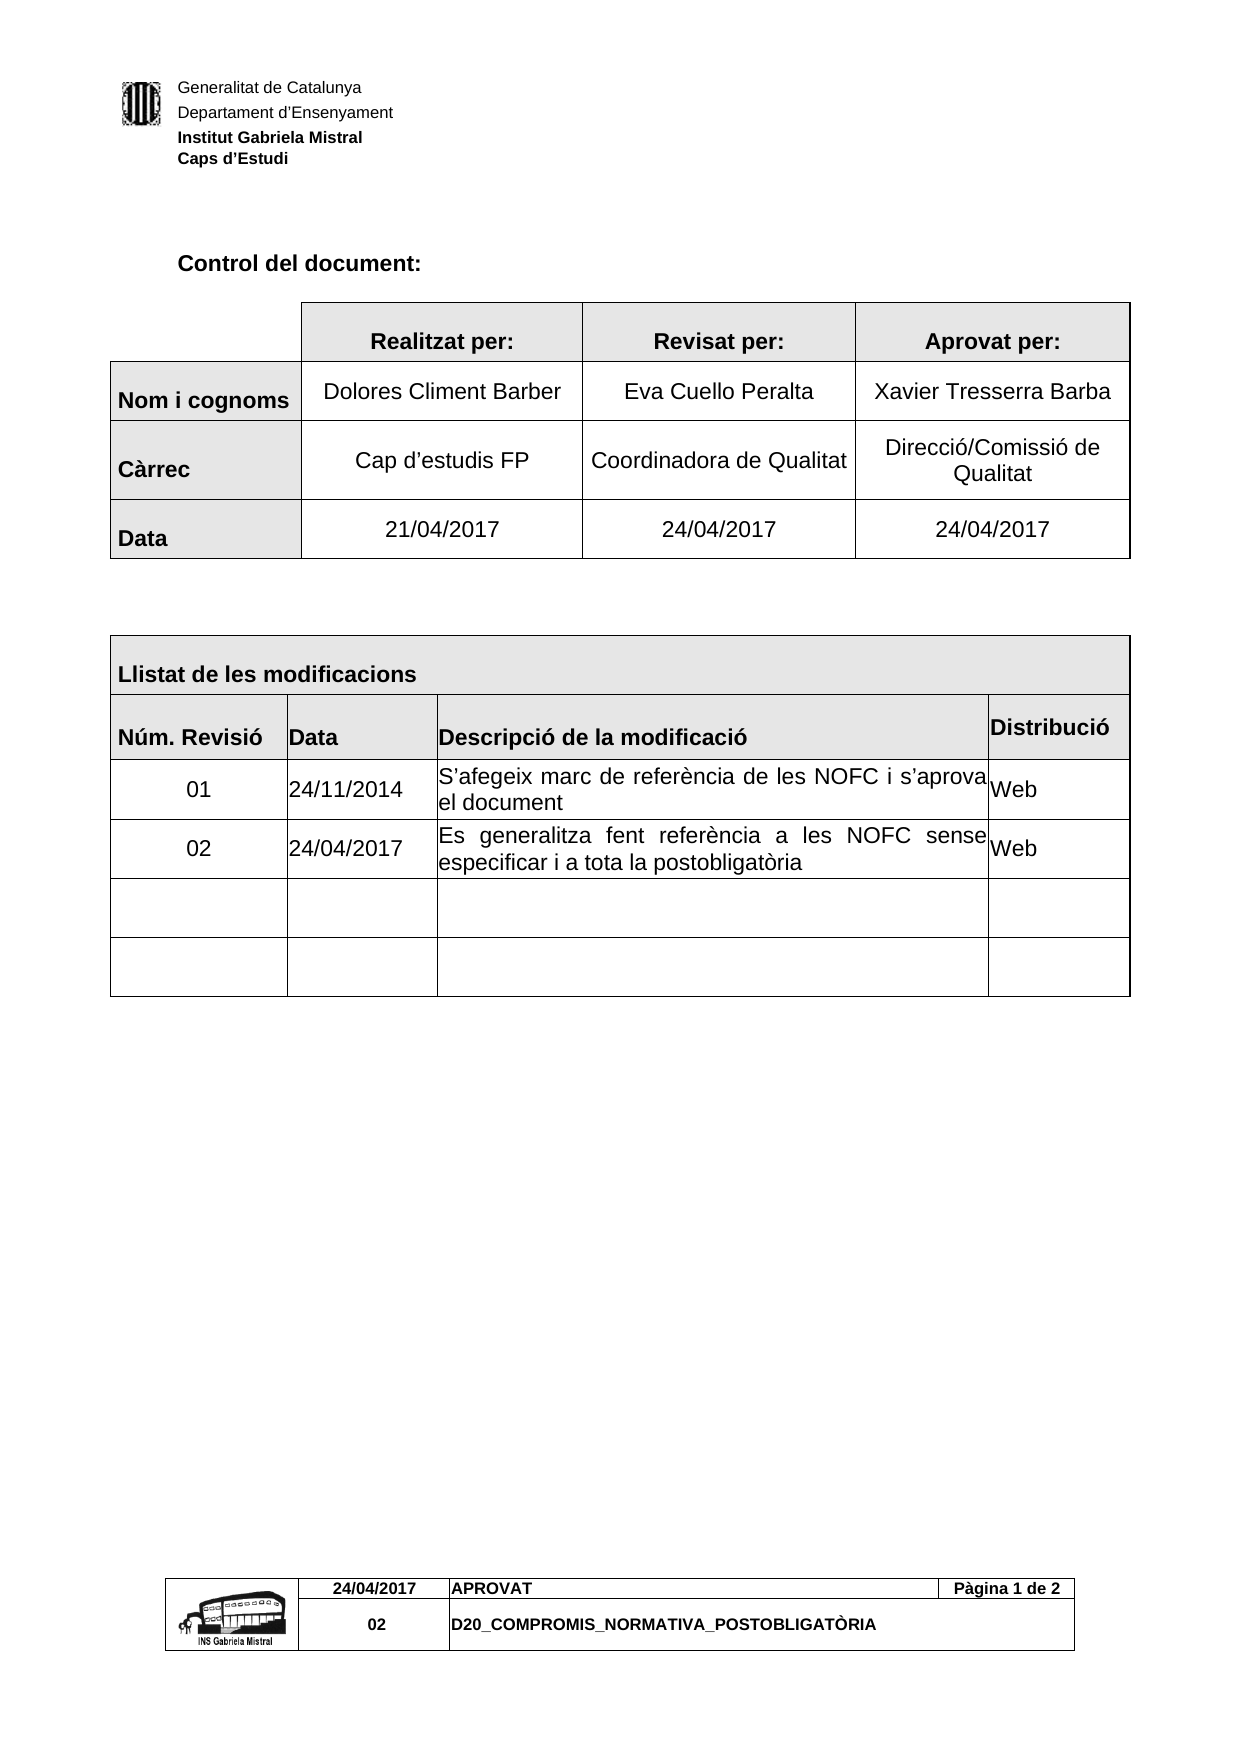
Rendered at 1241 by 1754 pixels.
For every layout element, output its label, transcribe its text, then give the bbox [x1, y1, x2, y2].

table_cell Descripció de la modificació [438, 695, 988, 759]
table_cell Distribució [989, 695, 1129, 759]
table_cell Web [989, 760, 1129, 818]
table_cell Nom i cognoms [111, 362, 301, 420]
table_cell [288, 879, 437, 937]
table_cell Es generalitza fent referència a les NOFC sense especificar i a tota la postobligatòria [438, 820, 988, 877]
table_cell [989, 938, 1129, 996]
table_header Llistat de les modificacions [111, 636, 1129, 694]
table_cell Cap d’estudis FP [302, 421, 582, 499]
table_cell 24/04/2017 [583, 500, 855, 558]
table_cell [111, 879, 287, 937]
picture [178, 1580, 286, 1649]
table_cell Web [989, 820, 1129, 877]
table_cell 21/04/2017 [302, 500, 582, 558]
table_cell Núm. Revisió [111, 695, 287, 759]
table_header Aprovat per: [856, 303, 1129, 361]
table_header Realitzat per: [302, 303, 582, 361]
table_cell 24/04/2017 [288, 820, 437, 877]
table_cell Direcció/Comissió de Qualitat [856, 421, 1129, 499]
table_cell Coordinadora de Qualitat [583, 421, 855, 499]
table_cell Dolores Climent Barber [302, 362, 582, 420]
table_cell [438, 879, 988, 937]
text Control del document: [177, 250, 1063, 277]
table_cell Eva Cuello Peralta [583, 362, 855, 420]
table_cell [288, 938, 437, 996]
picture [122, 82, 162, 127]
table_cell Data [288, 695, 437, 759]
table_cell Xavier Tresserra Barba [856, 362, 1129, 420]
table_cell [438, 938, 988, 996]
table_cell Data [111, 500, 301, 558]
table_cell [111, 938, 287, 996]
table_header Revisat per: [583, 303, 855, 361]
table_header [110, 302, 301, 361]
table_cell S’afegeix marc de referència de les NOFC i s’aprova el document [438, 760, 988, 818]
table_cell 24/04/2017 [856, 500, 1129, 558]
table_cell 24/11/2014 [288, 760, 437, 818]
table_cell 02 [111, 820, 287, 877]
table_cell [989, 879, 1129, 937]
table_cell 01 [111, 760, 287, 818]
table_cell Càrrec [111, 421, 301, 499]
